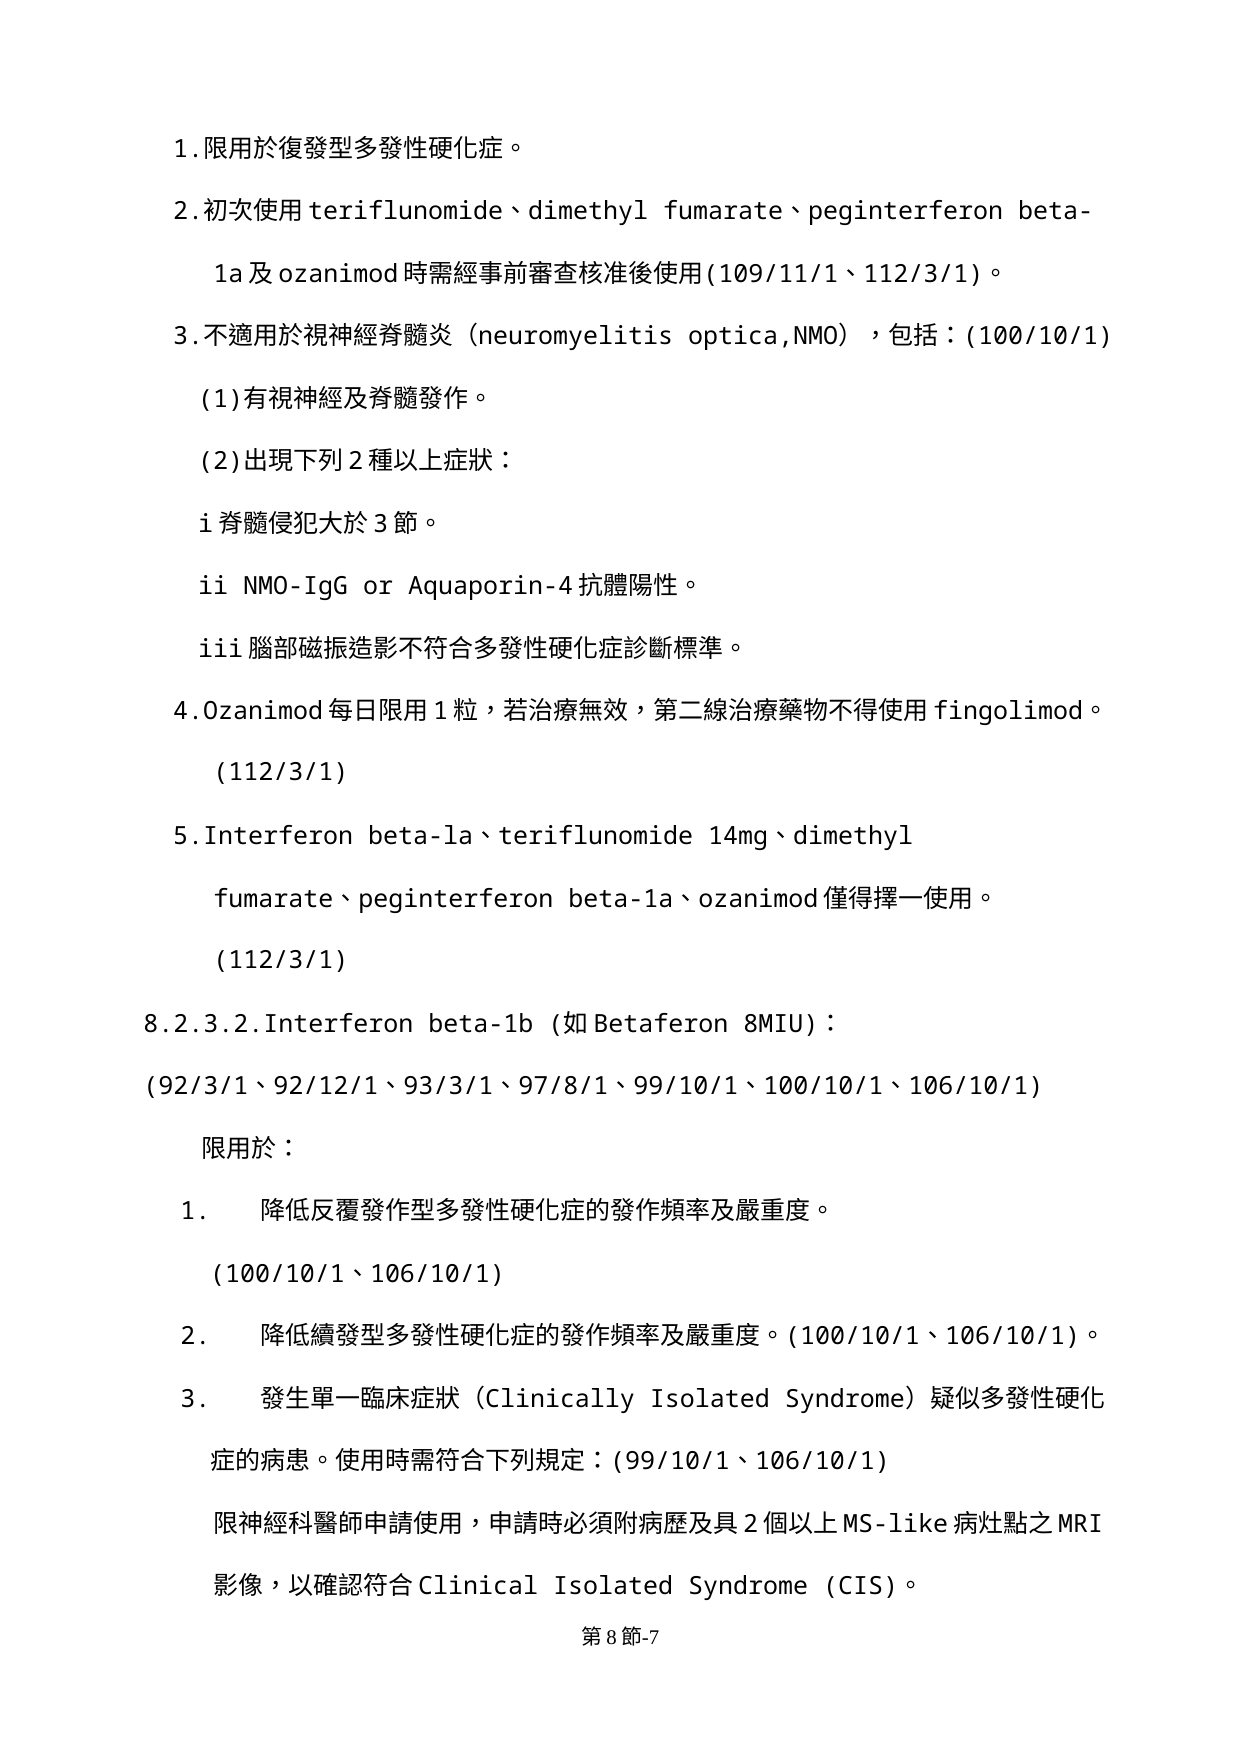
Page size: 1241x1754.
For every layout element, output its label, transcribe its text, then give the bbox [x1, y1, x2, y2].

text 1.限用於復發型多發性硬化症。 [173, 104, 1122, 167]
list 發生單一臨床症狀（Clinically Isolated Syndrome）疑似多發性硬化症的病患。使用時需符合下列規定：(99/10/1、106/10/1) [180, 1354, 1122, 1479]
text 限用於： [201, 1104, 1122, 1167]
text (1)有視神經及脊髓發作。 [198, 354, 1122, 417]
text 8.2.3.2.Interferon beta-1b (如Betaferon 8MIU)：(92/3/1、92/12/1、93/3/1、97/8/1、99/10/1、100/10/1、106/10/1) [143, 979, 1122, 1104]
text 2.初次使用teriflunomide、dimethyl fumarate、peginterferon beta-1a及ozanimod時需經事前審查核准後使用(109/11/1、112/3/1)。 [173, 167, 1122, 292]
text iii腦部磁振造影不符合多發性硬化症診斷標準。 [198, 604, 1122, 667]
text 3.不適用於視神經脊髓炎（neuromyelitis optica,NMO），包括：(100/10/1) [173, 292, 1122, 354]
list 降低反覆發作型多發性硬化症的發作頻率及嚴重度。(100/10/1、106/10/1) [180, 1167, 1122, 1292]
text (2)出現下列2種以上症狀： [198, 417, 1122, 479]
text ii NMO-IgG or Aquaporin-4抗體陽性。 [198, 542, 1122, 604]
text 5.Interferon beta-la、teriflunomide 14mg、dimethyl fumarate、peginterferon beta-1a、ozanimod僅得擇一使用。(112/3/1) [173, 792, 1122, 979]
list 降低續發型多發性硬化症的發作頻率及嚴重度。(100/10/1、106/10/1)。 [180, 1292, 1122, 1354]
text i脊髓侵犯大於3節。 [198, 479, 1122, 542]
text 限神經科醫師申請使用，申請時必須附病歷及具2個以上MS-like病灶點之MRI影像，以確認符合Clinical Isolated Syndrome (CIS)。 [213, 1479, 1122, 1604]
text 4.Ozanimod每日限用1粒，若治療無效，第二線治療藥物不得使用fingolimod。(112/3/1) [173, 667, 1122, 792]
